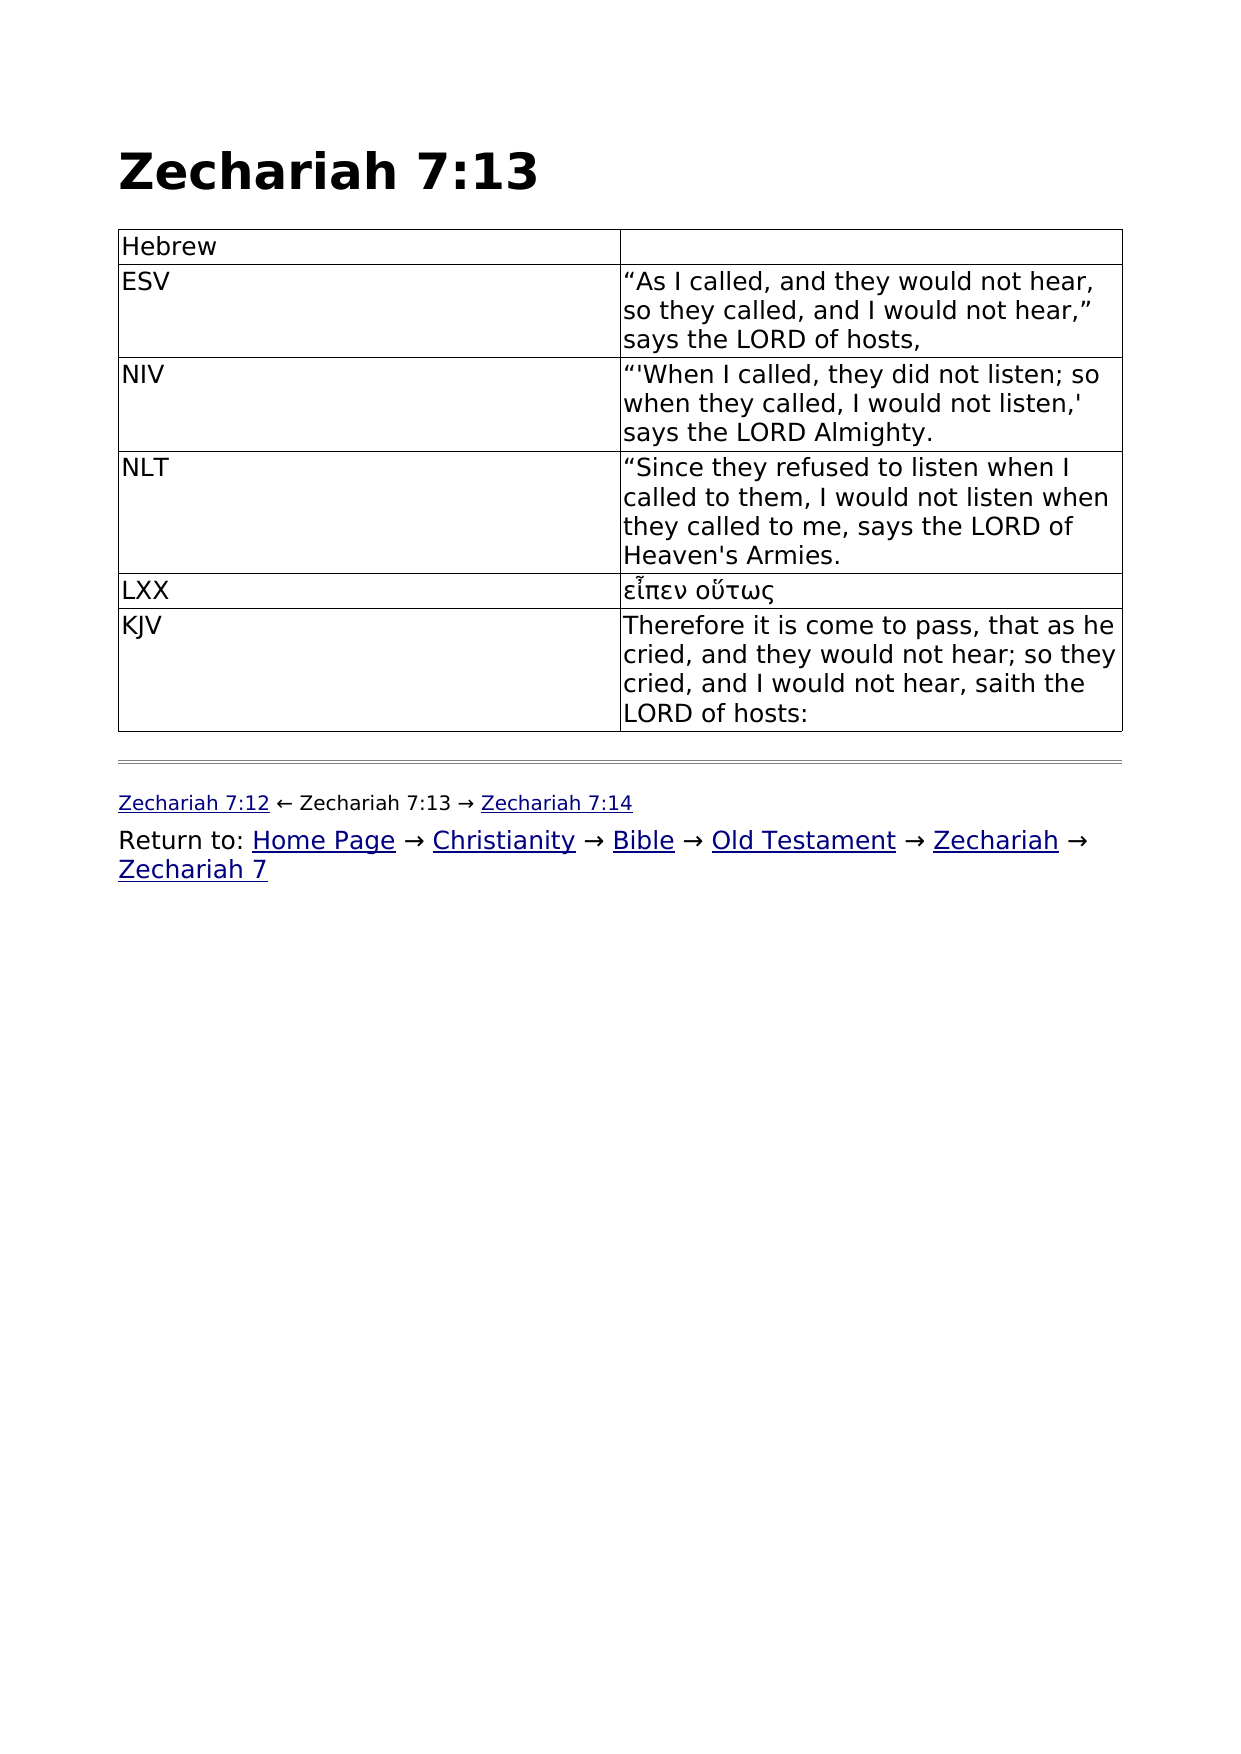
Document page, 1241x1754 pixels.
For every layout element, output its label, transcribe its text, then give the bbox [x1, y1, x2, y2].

table_cell NLT [119, 452, 620, 573]
table_cell “'When I called, they did not listen; so when they called, I would not listen,' says the LORD Almighty. [621, 358, 1122, 451]
table_header Hebrew [119, 230, 620, 264]
table_cell εἶπεν οὕτως [621, 574, 1122, 608]
table_cell Therefore it is come to pass, that as he cried, and they would not hear; so they cried, and I would not hear, saith the LORD of hosts: [621, 609, 1122, 731]
table_cell “As I called, and they would not hear, so they called, and I would not hear,” says the LORD of hosts, [621, 265, 1122, 357]
text Return to: Home Page → Christianity → Bible → Old Testament → Zechariah → Zechariah 7 [118, 826, 1122, 884]
table_cell “Since they refused to listen when I called to them, I would not listen when they called to me, says the LORD of Heaven's Armies. [621, 452, 1122, 573]
table_cell NIV [119, 358, 620, 451]
text Zechariah 7:12 ← Zechariah 7:13 → Zechariah 7:14 [118, 792, 1122, 826]
table_cell ESV [119, 265, 620, 357]
table_cell LXX [119, 574, 620, 608]
table_header [621, 230, 1122, 264]
subtitle Zechariah 7:13 [118, 143, 1122, 201]
table_cell KJV [119, 609, 620, 731]
